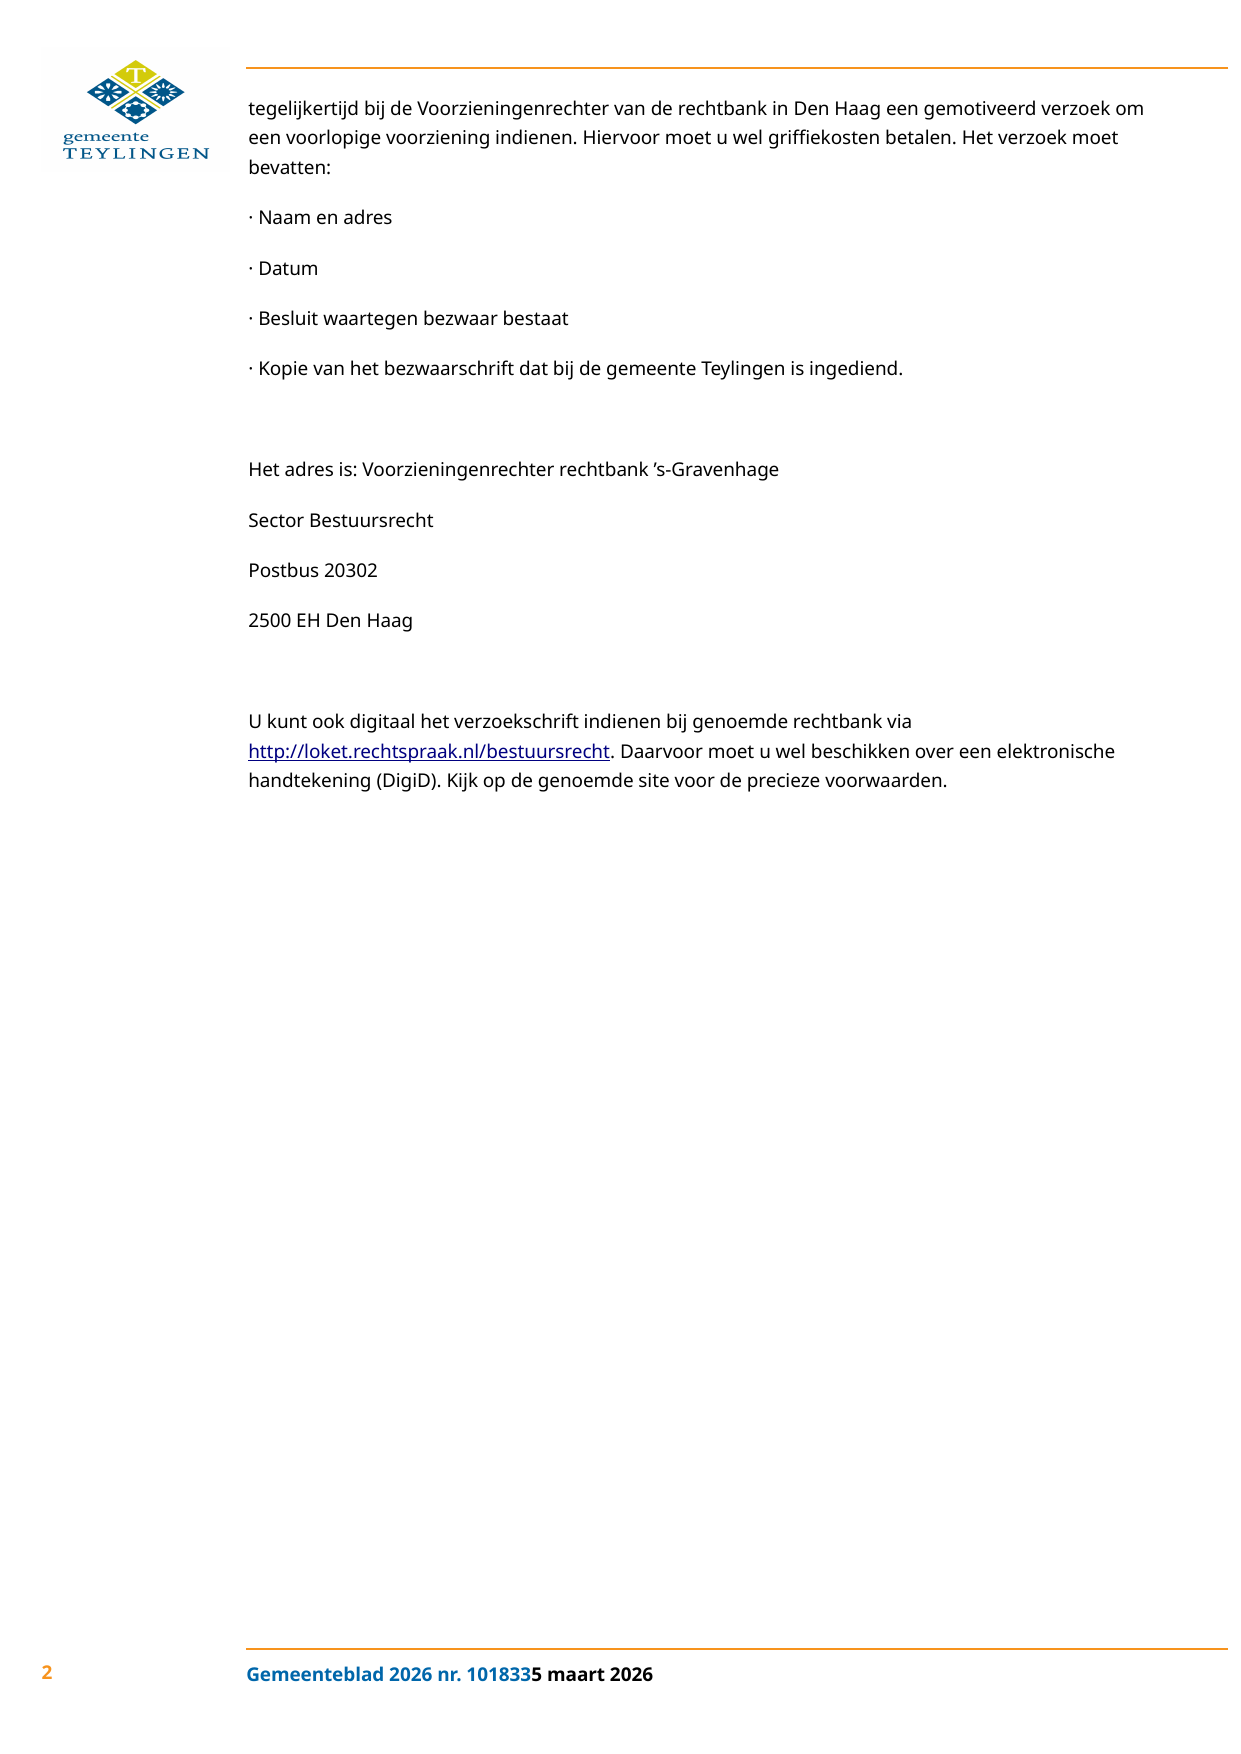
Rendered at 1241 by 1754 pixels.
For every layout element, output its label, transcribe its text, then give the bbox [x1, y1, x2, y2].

picture [41, 47, 231, 172]
text U kunt ook digitaal het verzoekschrift indienen bij genoemde rechtbank via http://loket.rechtspraak.nl/bestuursrecht. Daarvoor moet u wel beschikken over een elektronische handtekening (DigiD). Kijk op de genoemde site voor de precieze voorwaarden. [248, 708, 1152, 793]
text · Datum [248, 255, 1152, 281]
text · Kopie van het bezwaarschrift dat bij de gemeente Teylingen is ingediend. [248, 356, 1152, 381]
text 2500 EH Den Haag [248, 608, 1152, 633]
text Postbus 20302 [248, 557, 1152, 583]
text · Besluit waartegen bezwaar bestaat [248, 305, 1152, 331]
text · Naam en adres [248, 204, 1152, 230]
text tegelijkertijd bij de Voorzieningenrechter van de rechtbank in Den Haag een gemotiveerd verzoek om een voorlopige voorziening indienen. Hiervoor moet u wel griffiekosten betalen. Het verzoek moet bevatten: [248, 95, 1152, 180]
text Sector Bestuursrecht [248, 507, 1152, 533]
text Het adres is: Voorzieningenrechter rechtbank ’s-Gravenhage [248, 456, 1152, 482]
